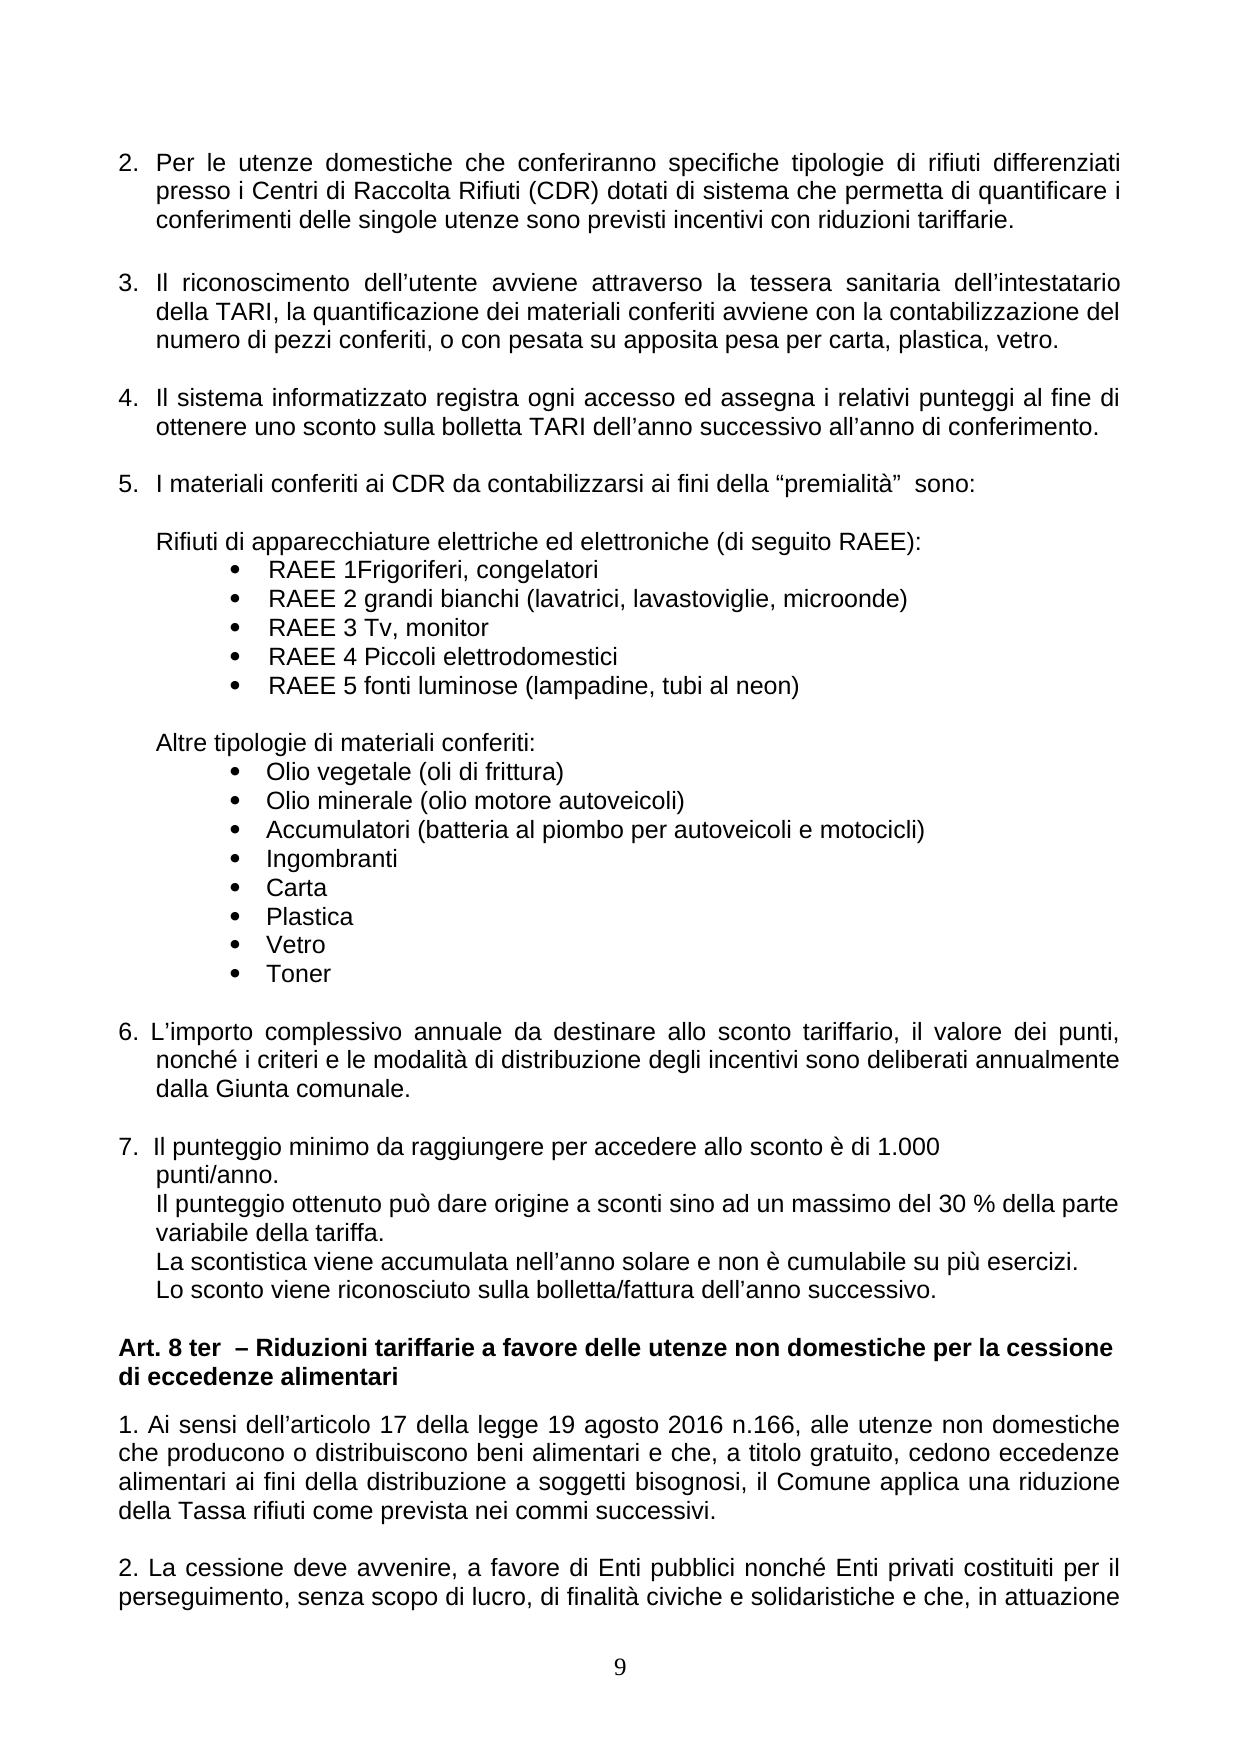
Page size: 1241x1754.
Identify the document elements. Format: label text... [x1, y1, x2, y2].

text punti/anno. [156, 1161, 1122, 1189]
list Vetro [193, 930, 1122, 959]
list RAEE 4 Piccoli elettrodomestici [231, 642, 1122, 671]
list I materiali conferiti ai CDR da contabilizzarsi ai fini della “premialità” sono: [118, 469, 1122, 498]
text 2. La cessione deve avvenire, a favore di Enti pubblici nonché Enti privati costituiti per il perseguimento, senza scopo di lucro, di finalità civiche e solidaristiche e che, in attuazione [118, 1553, 1122, 1611]
text Altre tipologie di materiali conferiti: [118, 728, 1122, 757]
list Plastica [193, 901, 1122, 930]
list Ingombranti [193, 844, 1122, 873]
text Il punteggio ottenuto può dare origine a sconti sino ad un massimo del 30 % della parte variabile della tariffa. [156, 1189, 1122, 1247]
list Per le utenze domestiche che conferiranno specifiche tipologie di rifiuti differenziati presso i Centri di Raccolta Rifiuti (CDR) dotati di sistema che permetta di quantificare i conferimenti delle singole utenze sono previsti incentivi con riduzioni tariffarie. [118, 148, 1122, 234]
list RAEE 5 fonti luminose (lampadine, tubi al neon) [231, 671, 1122, 700]
text Lo sconto viene riconosciuto sulla bolletta/fattura dell’anno successivo. [156, 1276, 1122, 1304]
list RAEE 1Frigoriferi, congelatori [231, 555, 1122, 584]
text 1. Ai sensi dell’articolo 17 della legge 19 agosto 2016 n.166, alle utenze non domestiche che producono o distribuiscono beni alimentari e che, a titolo gratuito, cedono eccedenze alimentari ai fini della distribuzione a soggetti bisognosi, il Comune applica una riduzione della Tassa rifiuti come prevista nei commi successivi. [118, 1410, 1122, 1525]
list Toner [193, 959, 1122, 988]
list RAEE 2 grandi bianchi (lavatrici, lavastoviglie, microonde) [231, 584, 1122, 613]
text Rifiuti di apparecchiature elettriche ed elettroniche (di seguito RAEE): [118, 527, 1122, 555]
list Il riconoscimento dell’utente avviene attraverso la tessera sanitaria dell’intestatario della TARI, la quantificazione dei materiali conferiti avviene con la contabilizzazione del numero di pezzi conferiti, o con pesata su apposita pesa per carta, plastica, vetro. [118, 268, 1122, 354]
text 7. Il punteggio minimo da raggiungere per accedere allo sconto è di 1.000 [118, 1132, 1122, 1161]
list Il sistema informatizzato registra ogni accesso ed assegna i relativi punteggi al fine di ottenere uno sconto sulla bolletta TARI dell’anno successivo all’anno di conferimento. [118, 383, 1122, 440]
list RAEE 3 Tv, monitor [231, 613, 1122, 642]
text 6. L’importo complessivo annuale da destinare allo sconto tariffario, il valore dei punti, nonché i criteri e le modalità di distribuzione degli incentivi sono deliberati annualmente dalla Giunta comunale. [118, 1017, 1122, 1103]
text La scontistica viene accumulata nell’anno solare e non è cumulabile su più esercizi. [156, 1247, 1122, 1276]
text Art. 8 ter – Riduzioni tariffarie a favore delle utenze non domestiche per la cessione di eccedenze alimentari [118, 1333, 1122, 1391]
list Carta [193, 873, 1122, 901]
list Accumulatori (batteria al piombo per autoveicoli e motocicli) [193, 815, 1122, 844]
list Olio minerale (olio motore autoveicoli) [193, 786, 1122, 815]
list Olio vegetale (oli di frittura) [193, 757, 1122, 786]
